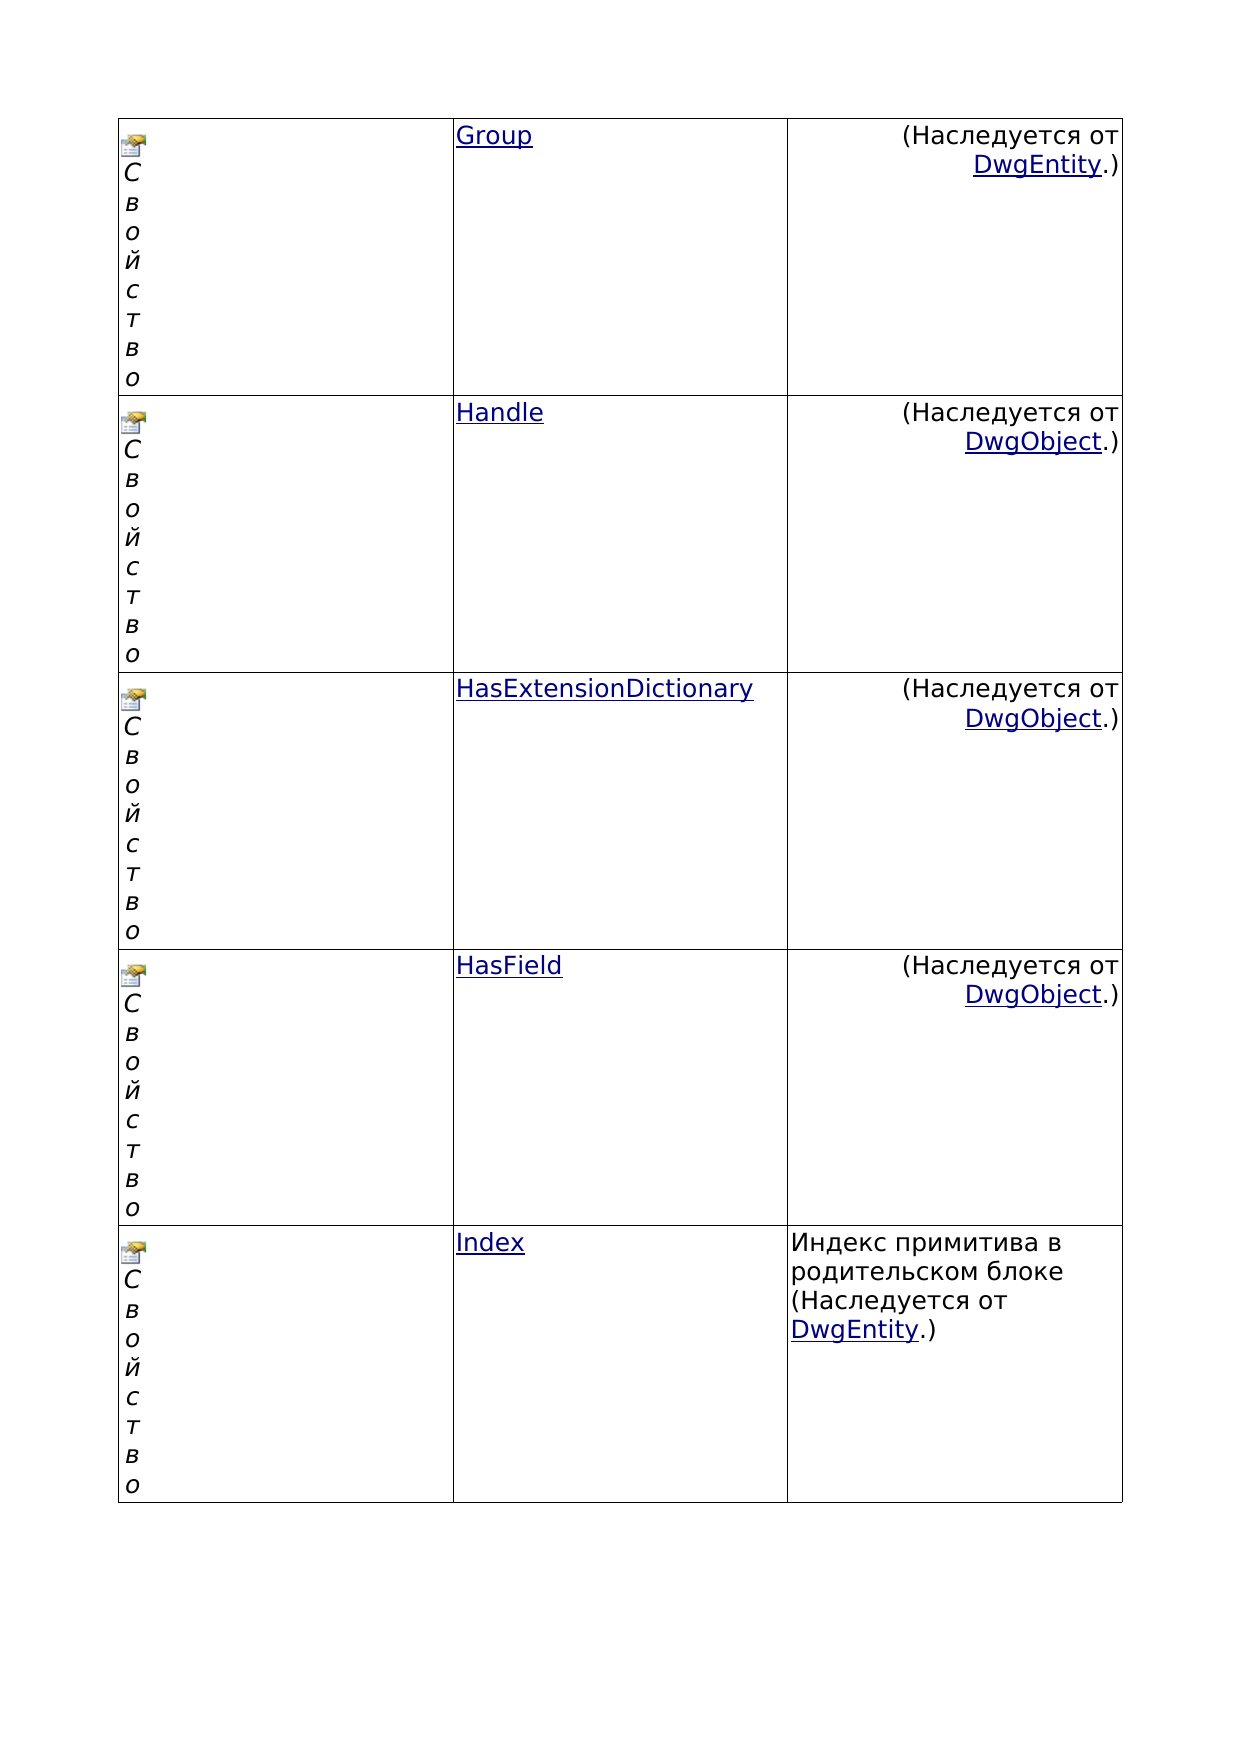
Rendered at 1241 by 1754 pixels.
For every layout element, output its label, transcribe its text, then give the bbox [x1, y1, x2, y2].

table_cell Index [454, 1226, 787, 1502]
picture [121, 133, 147, 159]
table_cell (Наследуется от DwgObject.) [788, 673, 1122, 948]
table_cell [119, 119, 453, 395]
table_cell HasExtensionDictionary [454, 673, 787, 948]
table_cell (Наследуется от DwgObject.) [788, 950, 1122, 1225]
table_cell Индекс примитива в родительском блоке (Наследуется от DwgEntity.) [788, 1226, 1122, 1502]
table_cell [119, 396, 453, 672]
table_cell [119, 950, 453, 1225]
picture [121, 963, 147, 989]
table_cell [119, 1226, 453, 1502]
picture [121, 410, 147, 436]
picture [121, 1240, 147, 1266]
table_cell HasField [454, 950, 787, 1225]
table_cell Group [454, 119, 787, 395]
table_cell (Наследуется от DwgEntity.) [788, 119, 1122, 395]
table_cell [119, 673, 453, 948]
table_cell Handle [454, 396, 787, 672]
picture [121, 687, 147, 713]
table_cell (Наследуется от DwgObject.) [788, 396, 1122, 672]
